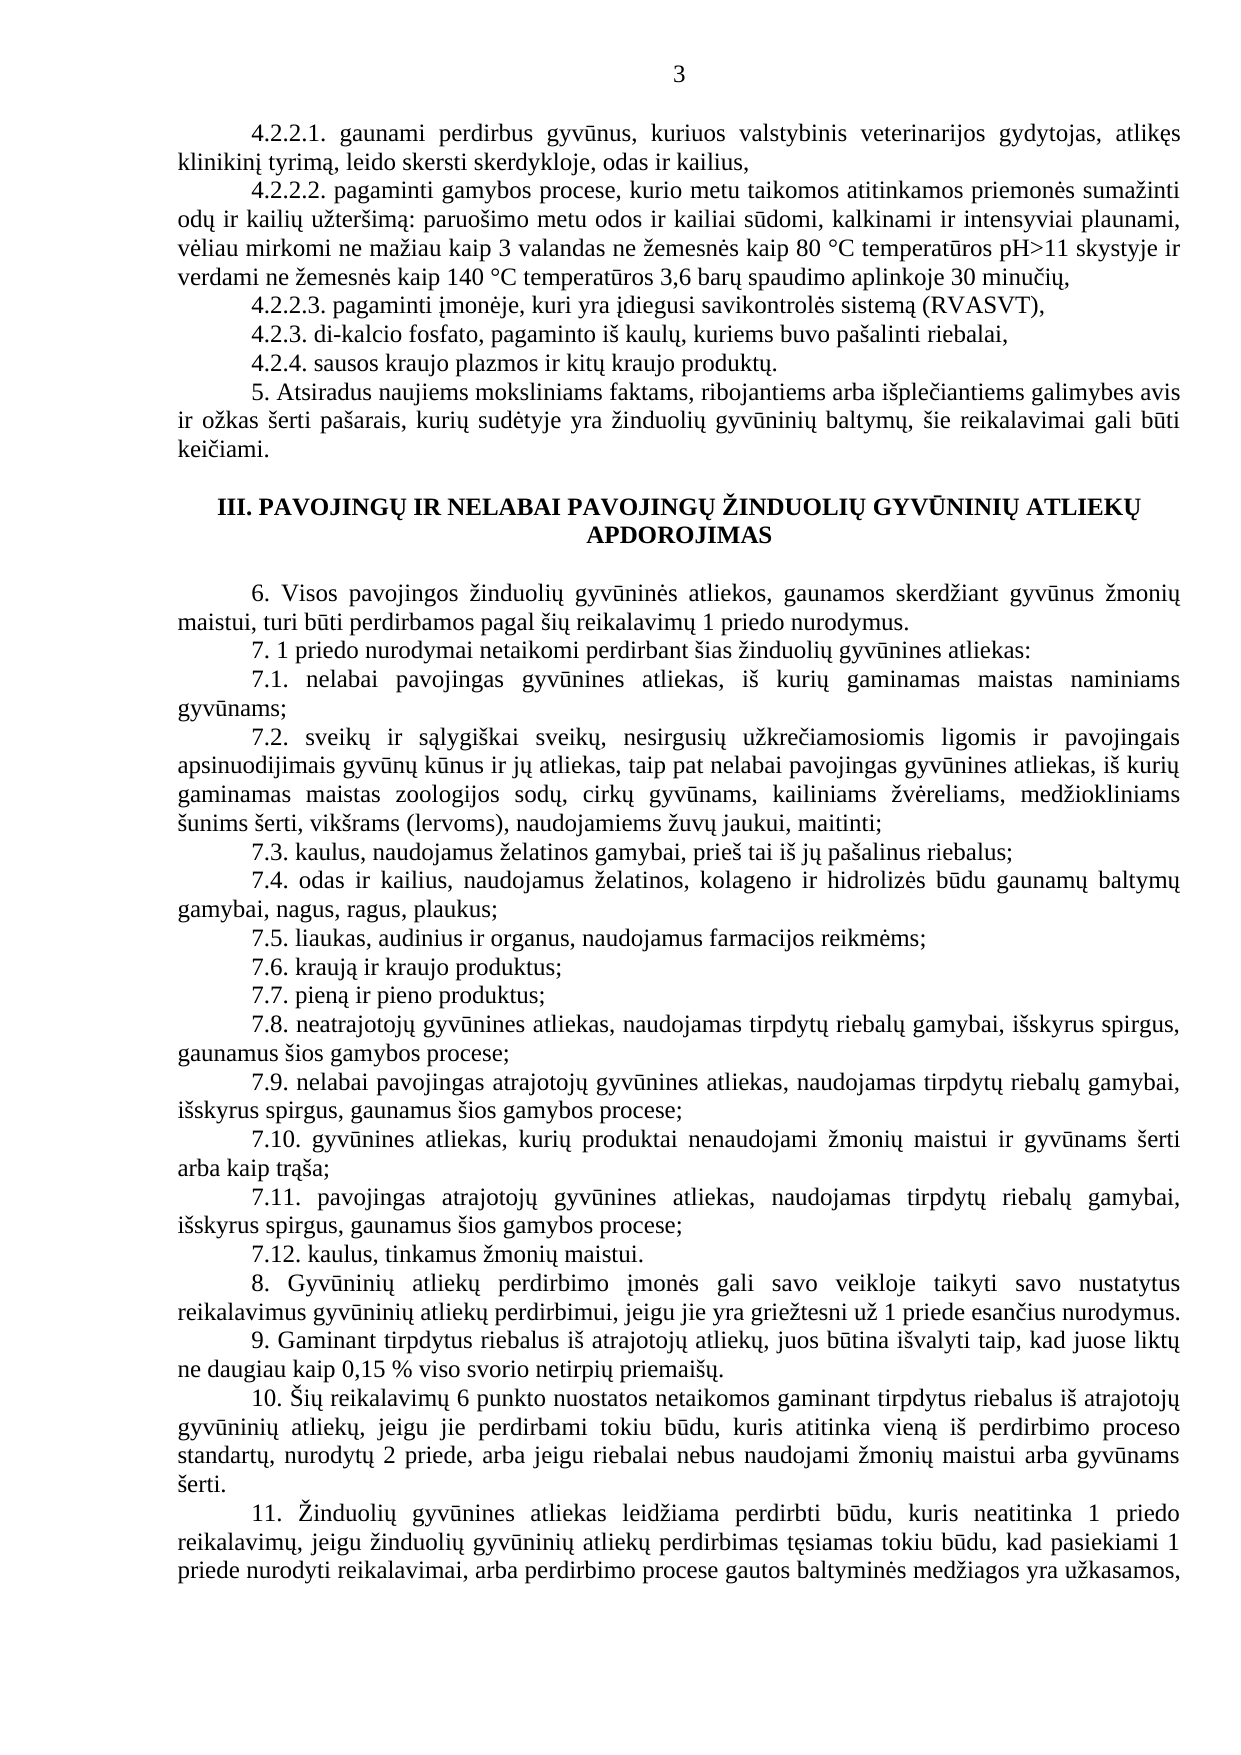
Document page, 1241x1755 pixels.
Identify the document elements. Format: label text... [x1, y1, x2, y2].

text III. PAVOJINGŲ IR NELABAI PAVOJINGŲ ŽINDUOLIŲ GYVŪNINIŲ ATLIEKŲ APDOROJIMAS [177, 492, 1181, 549]
text 4.2.4. sausos kraujo plazmos ir kitų kraujo produktų. [177, 348, 1181, 377]
text 7.3. kaulus, naudojamus želatinos gamybai, prieš tai iš jų pašalinus riebalus; [177, 837, 1181, 866]
text 4.2.3. di-kalcio fosfato, pagaminto iš kaulų, kuriems buvo pašalinti riebalai, [177, 319, 1181, 348]
text 7.12. kaulus, tinkamus žmonių maistui. [177, 1239, 1181, 1268]
text 7.11. pavojingas atrajotojų gyvūnines atliekas, naudojamas tirpdytų riebalų gamybai, išskyrus spirgus, gaunamus šios gamybos procese; [177, 1182, 1181, 1239]
text 7.9. nelabai pavojingas atrajotojų gyvūnines atliekas, naudojamas tirpdytų riebalų gamybai, išskyrus spirgus, gaunamus šios gamybos procese; [177, 1067, 1181, 1124]
text 4.2.2.1. gaunami perdirbus gyvūnus, kuriuos valstybinis veterinarijos gydytojas, atlikęs klinikinį tyrimą, leido skersti skerdykloje, odas ir kailius, [177, 118, 1181, 176]
text 7.6. kraują ir kraujo produktus; [177, 952, 1181, 981]
text 7.10. gyvūnines atliekas, kurių produktai nenaudojami žmonių maistui ir gyvūnams šerti arba kaip trąša; [177, 1124, 1181, 1182]
text 7.1. nelabai pavojingas gyvūnines atliekas, iš kurių gaminamas maistas naminiams gyvūnams; [177, 664, 1181, 722]
text 10. Šių reikalavimų 6 punkto nuostatos netaikomos gaminant tirpdytus riebalus iš atrajotojų gyvūninių atliekų, jeigu jie perdirbami tokiu būdu, kuris atitinka vieną iš perdirbimo proceso standartų, nurodytų 2 priede, arba jeigu riebalai nebus naudojami žmonių maistui arba gyvūnams šerti. [177, 1383, 1181, 1498]
text 5. Atsiradus naujiems moksliniams faktams, ribojantiems arba išplečiantiems galimybes avis ir ožkas šerti pašarais, kurių sudėtyje yra žinduolių gyvūninių baltymų, šie reikalavimai gali būti keičiami. [177, 377, 1181, 463]
text 4.2.2.3. pagaminti įmonėje, kuri yra įdiegusi savikontrolės sistemą (RVASVT), [177, 291, 1181, 319]
text 7.5. liaukas, audinius ir organus, naudojamus farmacijos reikmėms; [177, 923, 1181, 952]
text 9. Gaminant tirpdytus riebalus iš atrajotojų atliekų, juos būtina išvalyti taip, kad juose liktų ne daugiau kaip 0,15 % viso svorio netirpių priemaišų. [177, 1326, 1181, 1383]
text 7.4. odas ir kailius, naudojamus želatinos, kolageno ir hidrolizės būdu gaunamų baltymų gamybai, nagus, ragus, plaukus; [177, 866, 1181, 923]
text 7. 1 priedo nurodymai netaikomi perdirbant šias žinduolių gyvūnines atliekas: [177, 636, 1181, 664]
text 7.7. pieną ir pieno produktus; [177, 981, 1181, 1009]
text 6. Visos pavojingos žinduolių gyvūninės atliekos, gaunamos skerdžiant gyvūnus žmonių maistui, turi būti perdirbamos pagal šių reikalavimų 1 priedo nurodymus. [177, 578, 1181, 636]
text 7.8. neatrajotojų gyvūnines atliekas, naudojamas tirpdytų riebalų gamybai, išskyrus spirgus, gaunamus šios gamybos procese; [177, 1009, 1181, 1067]
text 8. Gyvūninių atliekų perdirbimo įmonės gali savo veikloje taikyti savo nustatytus reikalavimus gyvūninių atliekų perdirbimui, jeigu jie yra griežtesni už 1 priede esančius nurodymus. [177, 1268, 1181, 1326]
text 4.2.2.2. pagaminti gamybos procese, kurio metu taikomos atitinkamos priemonės sumažinti odų ir kailių užteršimą: paruošimo metu odos ir kailiai sūdomi, kalkinami ir intensyviai plaunami, vėliau mirkomi ne mažiau kaip 3 valandas ne žemesnės kaip 80 °C temperatūros pH>11 skystyje ir verdami ne žemesnės kaip 140 °C temperatūros 3,6 barų spaudimo aplinkoje 30 minučių, [177, 176, 1181, 291]
text 7.2. sveikų ir sąlygiškai sveikų, nesirgusių užkrečiamosiomis ligomis ir pavojingais apsinuodijimais gyvūnų kūnus ir jų atliekas, taip pat nelabai pavojingas gyvūnines atliekas, iš kurių gaminamas maistas zoologijos sodų, cirkų gyvūnams, kailiniams žvėreliams, medžiokliniams šunims šerti, vikšrams (lervoms), naudojamiems žuvų jaukui, maitinti; [177, 722, 1181, 837]
text 11. Žinduolių gyvūnines atliekas leidžiama perdirbti būdu, kuris neatitinka 1 priedo reikalavimų, jeigu žinduolių gyvūninių atliekų perdirbimas tęsiamas tokiu būdu, kad pasiekiami 1 priede nurodyti reikalavimai, arba perdirbimo procese gautos baltyminės medžiagos yra užkasamos, [177, 1498, 1181, 1584]
